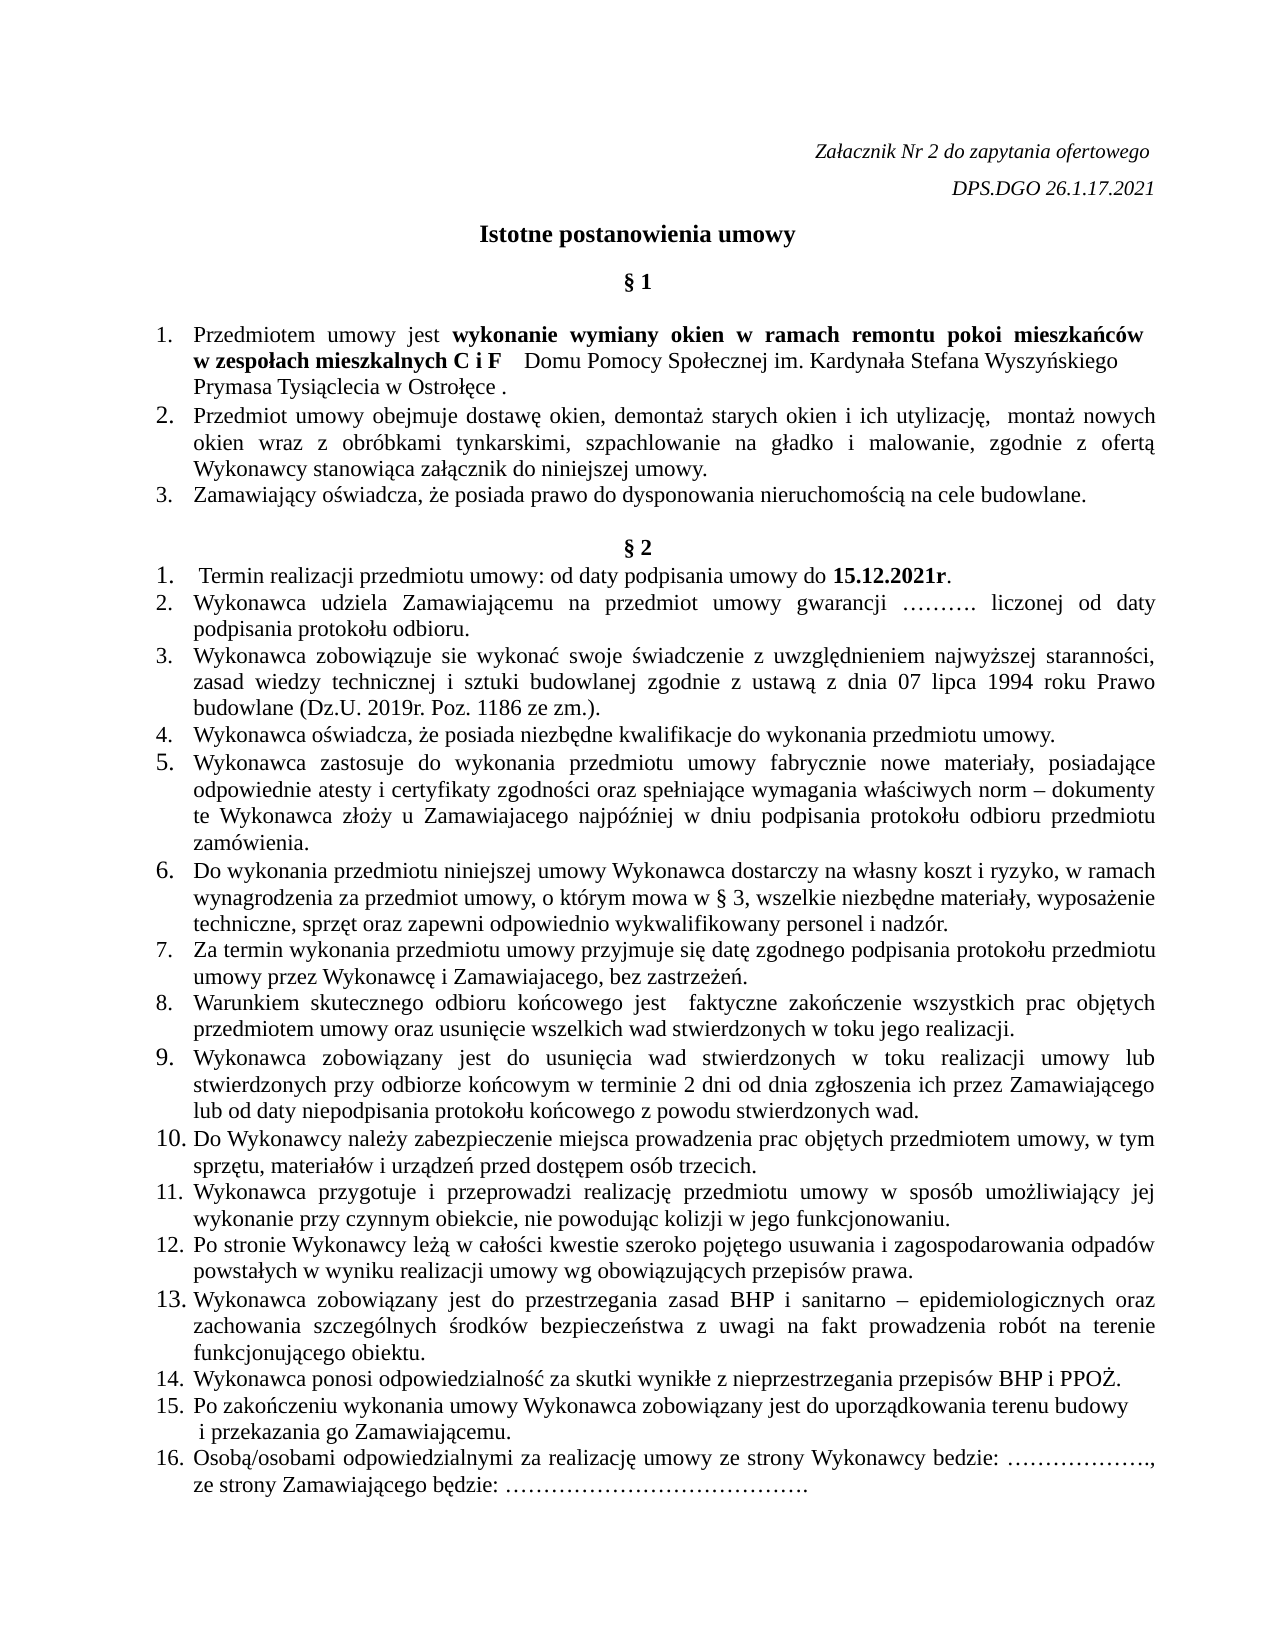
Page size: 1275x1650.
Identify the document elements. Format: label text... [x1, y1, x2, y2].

list Wykonawca zobowiązany jest do usunięcia wad stwierdzonych w toku realizacji umowy lub stwierdzonych przy odbiorze końcowym w terminie 2 dni od dnia zgłoszenia ich przez Zamawiającego lub od daty niepodpisania protokołu końcowego z powodu stwierdzonych wad. [156, 1042, 1157, 1123]
list Po zakończeniu wykonania umowy Wykonawca zobowiązany jest do uporządkowania terenu budowy [156, 1392, 1157, 1418]
list Warunkiem skutecznego odbioru końcowego jest faktyczne zakończenie wszystkich prac objętych przedmiotem umowy oraz usunięcie wszelkich wad stwierdzonych w toku jego realizacji. [156, 989, 1157, 1042]
list Zamawiający oświadcza, że posiada prawo do dysponowania nieruchomością na cele budowlane. [156, 481, 1157, 508]
list Wykonawca przygotuje i przeprowadzi realizację przedmiotu umowy w sposób umożliwiający jej wykonanie przy czynnym obiekcie, nie powodując kolizji w jego funkcjonowaniu. [156, 1178, 1157, 1231]
list Przedmiotem umowy jest wykonanie wymiany okien w ramach remontu pokoi mieszkańców w zespołach mieszkalnych C i F Domu Pomocy Społecznej im. Kardynała Stefana Wyszyńskiego [156, 321, 1157, 373]
list Wykonawca udziela Zamawiającemu na przedmiot umowy gwarancji ………. liczonej od daty podpisania protokołu odbioru. [156, 589, 1157, 642]
list Wykonawca zobowiązany jest do przestrzegania zasad BHP i sanitarno – epidemiologicznych oraz zachowania szczególnych środków bezpieczeństwa z uwagi na fakt prowadzenia robót na terenie funkcjonującego obiektu. [156, 1284, 1157, 1365]
list Termin realizacji przedmiotu umowy: od daty podpisania umowy do 15.12.2021r. [156, 560, 1157, 589]
list Osobą/osobami odpowiedzialnymi za realizację umowy ze strony Wykonawcy bedzie: ………………., ze strony Zamawiającego będzie: …………………………………. [156, 1444, 1157, 1497]
list Do Wykonawcy należy zabezpieczenie miejsca prowadzenia prac objętych przedmiotem umowy, w tym sprzętu, materiałów i urządzeń przed dostępem osób trzecich. [156, 1123, 1157, 1178]
list Po stronie Wykonawcy leżą w całości kwestie szeroko pojętego usuwania i zagospodarowania odpadów powstałych w wyniku realizacji umowy wg obowiązujących przepisów prawa. [156, 1231, 1157, 1284]
list Wykonawca zobowiązuje sie wykonać swoje świadczenie z uwzględnieniem najwyższej staranności, zasad wiedzy technicznej i sztuki budowlanej zgodnie z ustawą z dnia 07 lipca 1994 roku Prawo budowlane (Dz.U. 2019r. Poz. 1186 ze zm.). [156, 642, 1157, 721]
list Wykonawca oświadcza, że posiada niezbędne kwalifikacje do wykonania przedmiotu umowy. [156, 721, 1157, 747]
list Przedmiot umowy obejmuje dostawę okien, demontaż starych okien i ich utylizację, montaż nowych okien wraz z obróbkami tynkarskimi, szpachlowanie na gładko i malowanie, zgodnie z ofertą Wykonawcy stanowiąca załącznik do niniejszej umowy. [156, 400, 1157, 481]
subtitle Załacznik Nr 2 do zapytania ofertowego [118, 139, 1157, 163]
list i przekazania go Zamawiającemu. [156, 1418, 1157, 1444]
list Za termin wykonania przedmiotu umowy przyjmuje się datę zgodnego podpisania protokołu przedmiotu umowy przez Wykonawcę i Zamawiajacego, bez zastrzeżeń. [156, 936, 1157, 989]
list Wykonawca zastosuje do wykonania przedmiotu umowy fabrycznie nowe materiały, posiadające odpowiednie atesty i certyfikaty zgodności oraz spełniające wymagania właściwych norm – dokumenty te Wykonawca złoży u Zamawiajacego najpóźniej w dniu podpisania protokołu odbioru przedmiotu zamówienia. [156, 747, 1157, 855]
list Prymasa Tysiąclecia w Ostrołęce . [156, 373, 1157, 400]
list Do wykonania przedmiotu niniejszej umowy Wykonawca dostarczy na własny koszt i ryzyko, w ramach wynagrodzenia za przedmiot umowy, o którym mowa w § 3, wszelkie niezbędne materiały, wyposażenie techniczne, sprzęt oraz zapewni odpowiednio wykwalifikowany personel i nadzór. [156, 855, 1157, 936]
list Wykonawca ponosi odpowiedzialność za skutki wynikłe z nieprzestrzegania przepisów BHP i PPOŻ. [156, 1365, 1157, 1392]
text Istotne postanowienia umowy [118, 219, 1157, 248]
text § 2 [118, 534, 1157, 560]
text § 1 [118, 268, 1157, 294]
text DPS.DGO 26.1.17.2021 [118, 176, 1157, 199]
